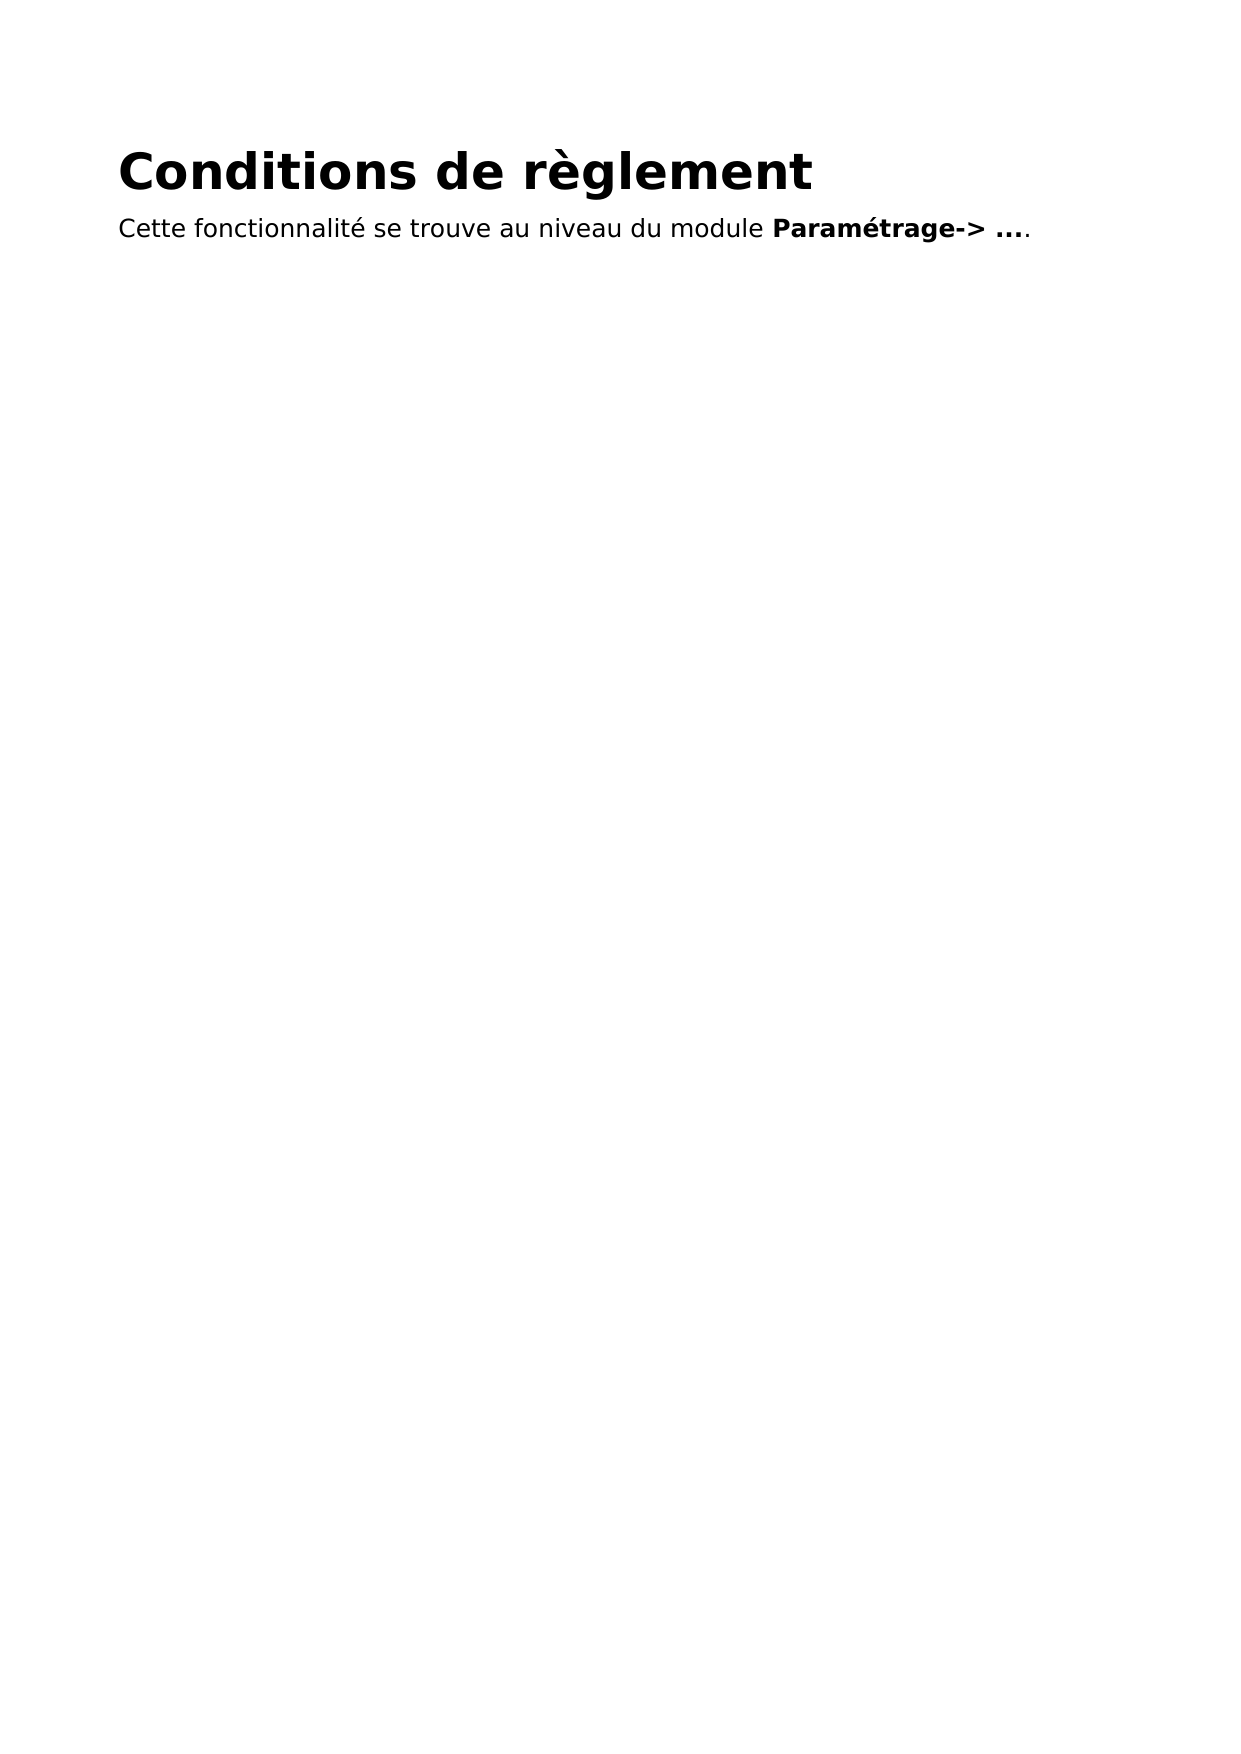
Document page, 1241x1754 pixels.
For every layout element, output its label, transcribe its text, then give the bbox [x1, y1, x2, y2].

text Cette fonctionnalité se trouve au niveau du module Paramétrage-> .... [118, 214, 1122, 243]
subtitle Conditions de règlement [118, 143, 1122, 201]
